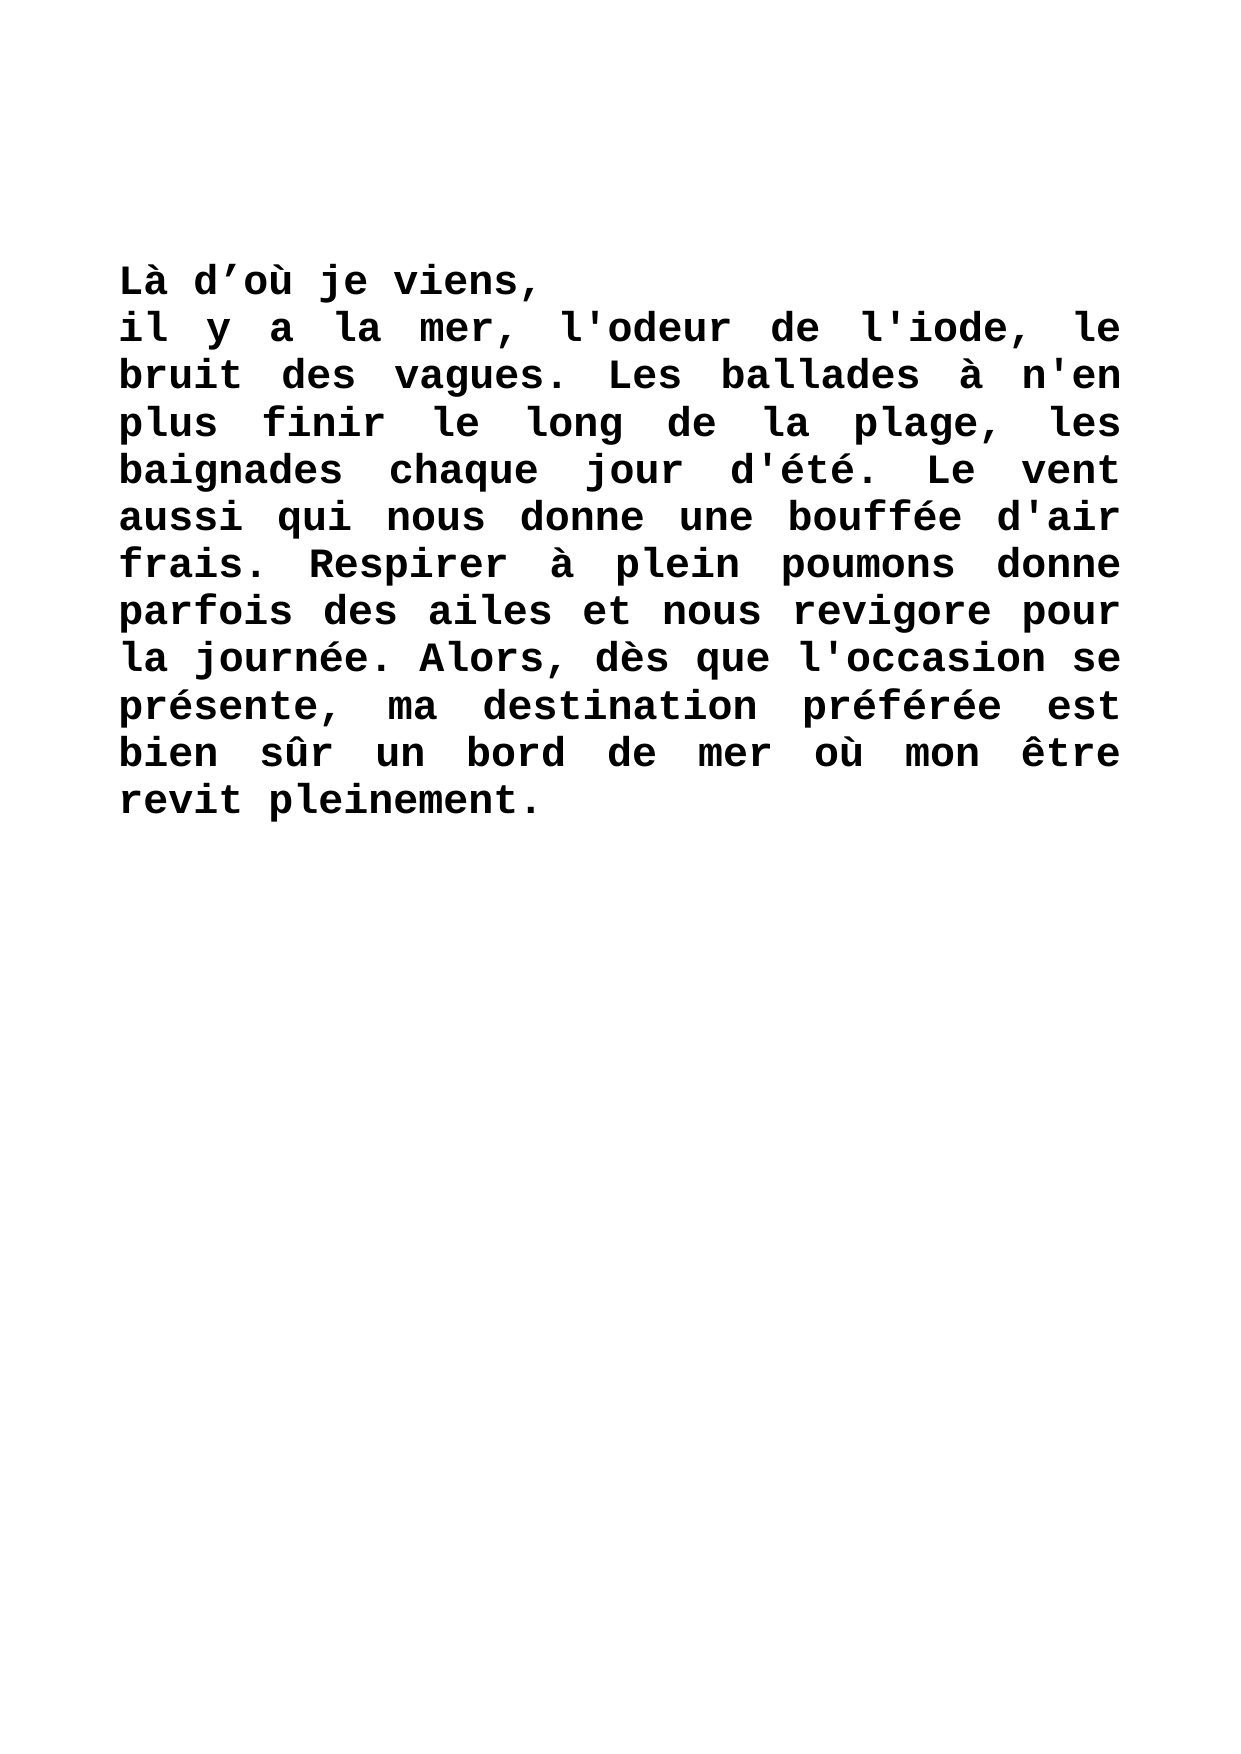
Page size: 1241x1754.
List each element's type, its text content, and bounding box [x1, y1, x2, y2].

text Là d’où je viens, [118, 260, 1122, 307]
text il y a la mer, l'odeur de l'iode, le bruit des vagues. Les ballades à n'en plus finir le long de la plage, les baignades chaque jour d'été. Le vent aussi qui nous donne une bouffée d'air frais. Respirer à plein poumons donne parfois des ailes et nous revigore pour la journée. Alors, dès que l'occasion se présente, ma destination préférée est bien sûr un bord de mer où mon être revit pleinement. [118, 307, 1122, 826]
